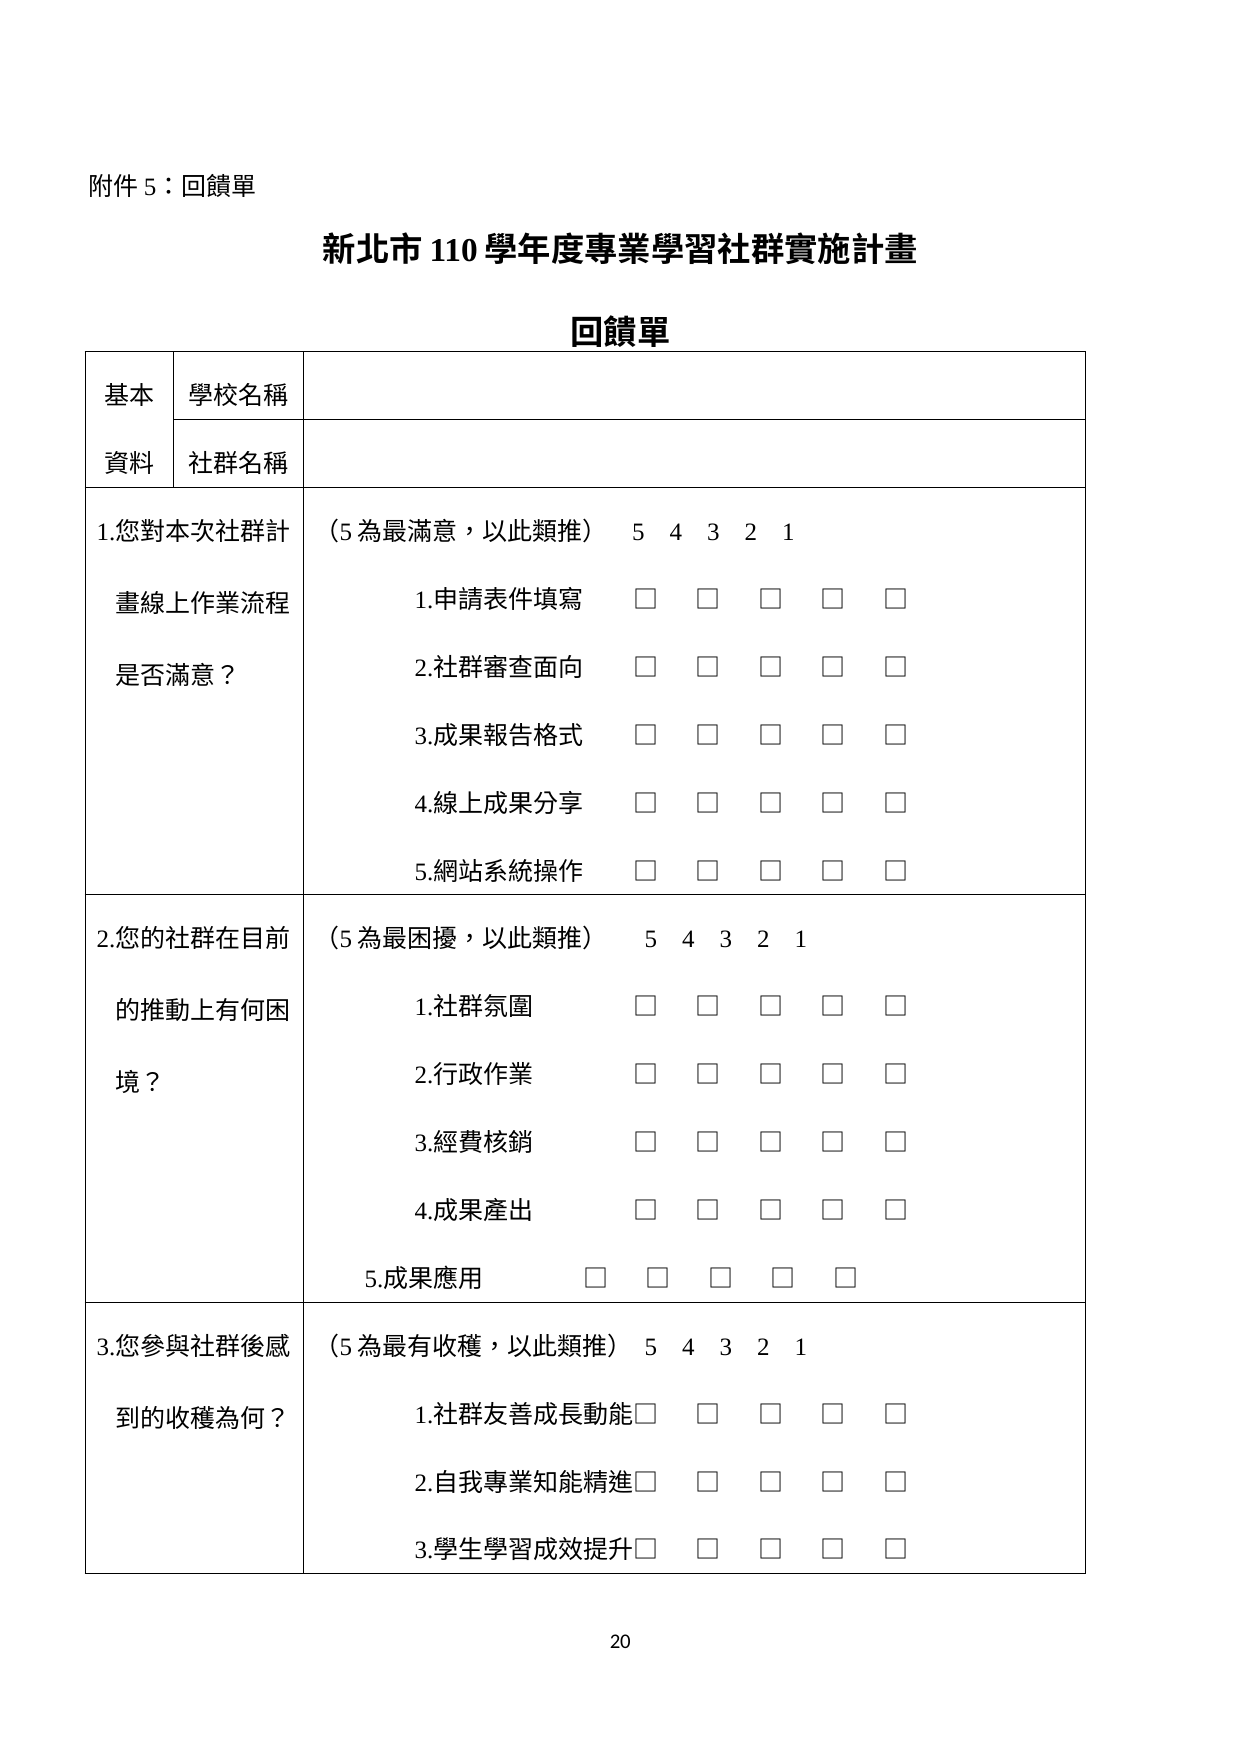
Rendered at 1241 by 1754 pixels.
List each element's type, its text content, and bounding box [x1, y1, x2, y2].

table_cell 社群名稱 [174, 420, 303, 487]
text 新北市110學年度專業學習社群實施計畫 [89, 205, 1152, 268]
table_cell （5為最有收穫，以此類推） 5 4 3 2 1 1.社群友善成長動能□ □ □ □ □ 2.自我專業知能精進□ □ □ □ □ 3.學生學習成效提升□ □ □ □ □ [304, 1303, 1085, 1573]
text 回饋單 [89, 289, 1152, 351]
text 附件5：回饋單 [89, 143, 1152, 205]
table_cell 3.您參與社群後感到的收穫為何？ [86, 1303, 303, 1573]
table_header [304, 352, 1085, 419]
table_cell （5為最滿意，以此類推） 5 4 3 2 1 1.申請表件填寫 □ □ □ □ □ 2.社群審查面向 □ □ □ □ □ 3.成果報告格式 □ □ □ □ □ 4.線上成果分享 □ □ □ □ □ 5.網站系統操作 □ □ □ □ □ [304, 488, 1085, 894]
table_cell 1.您對本次社群計畫線上作業流程是否滿意？ [86, 488, 303, 894]
table_cell [304, 420, 1085, 487]
table_cell （5為最困擾，以此類推） 5 4 3 2 1 1.社群氛圍 □ □ □ □ □ 2.行政作業 □ □ □ □ □ 3.經費核銷 □ □ □ □ □ 4.成果產出 □ □ □ □ □ 5.成果應用 □ □ □ □ □ [304, 895, 1085, 1302]
table_header 學校名稱 [174, 352, 303, 419]
table_cell 2.您的社群在目前的推動上有何困境？ [86, 895, 303, 1302]
table_header 基本 資料 [86, 352, 173, 487]
